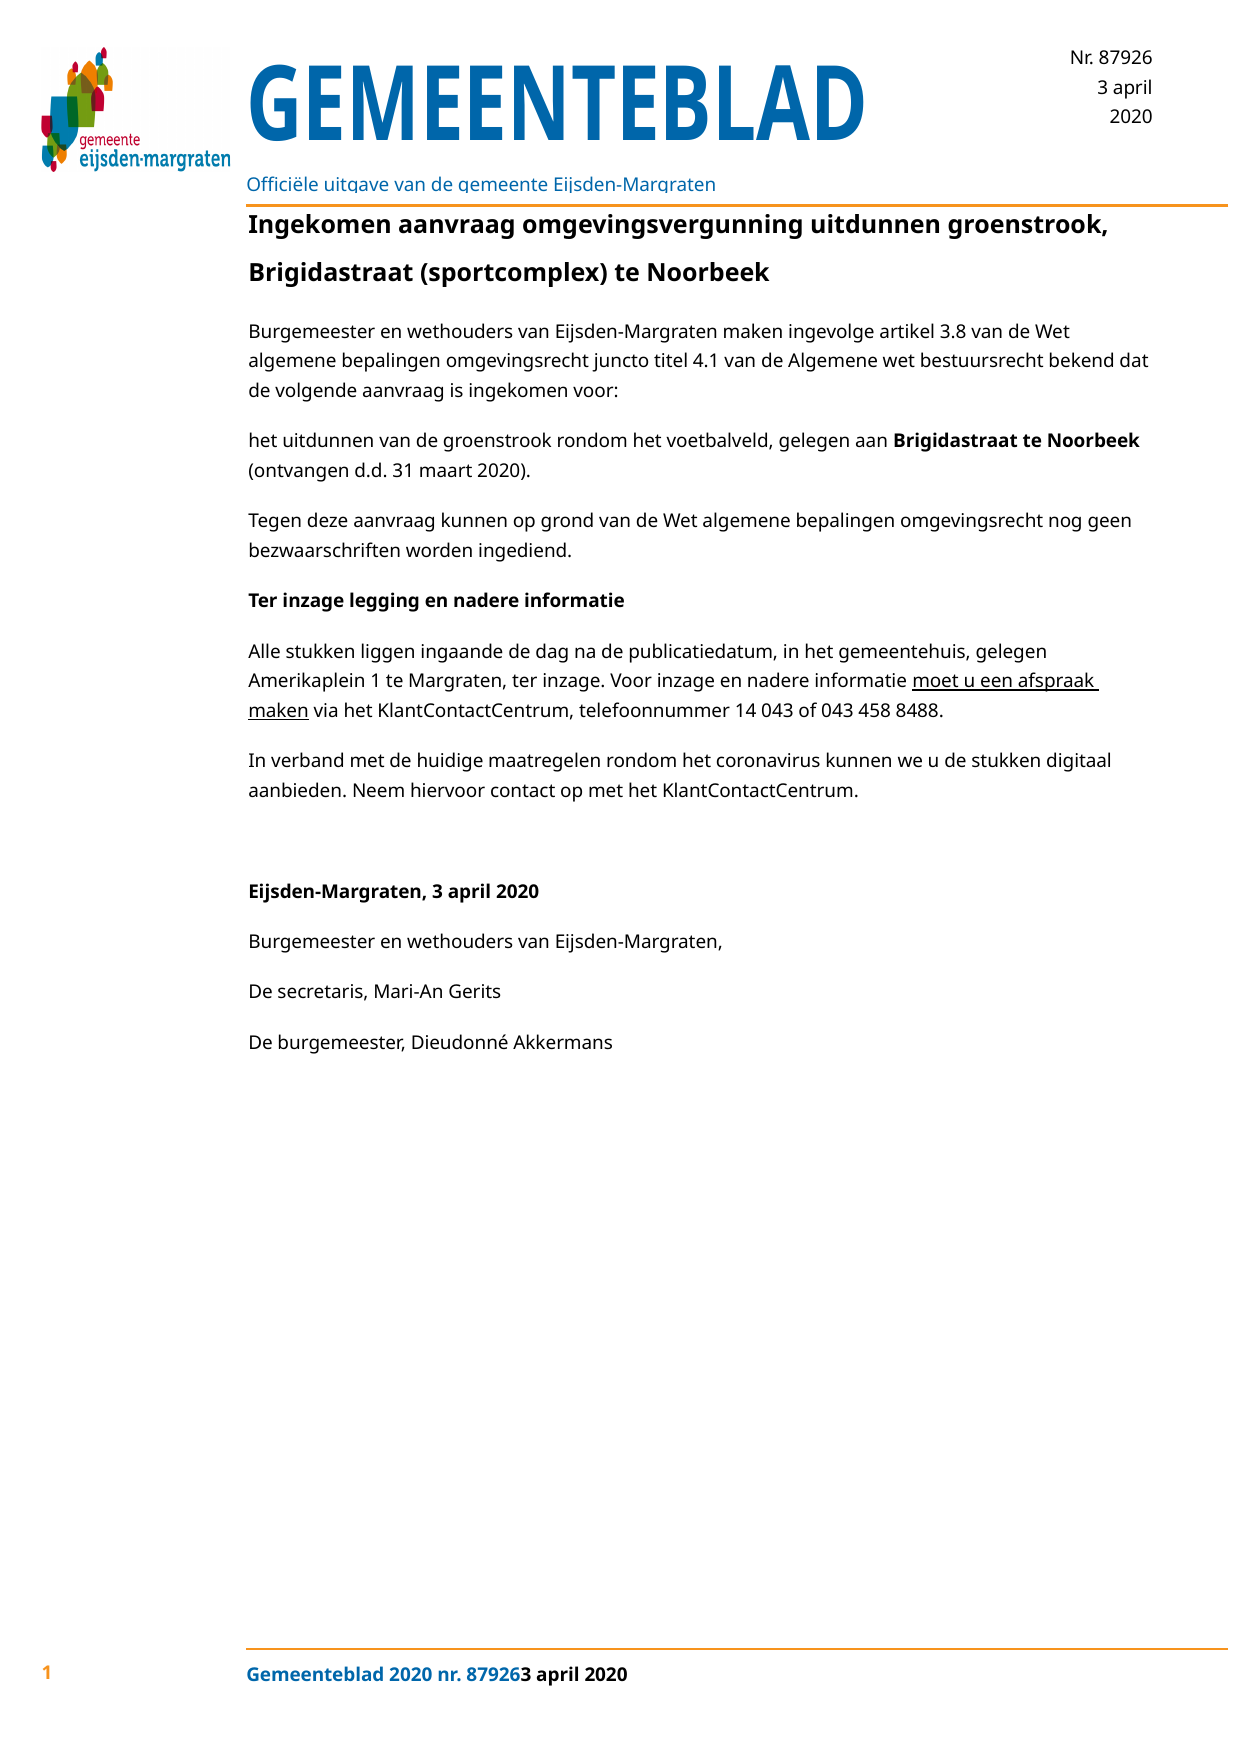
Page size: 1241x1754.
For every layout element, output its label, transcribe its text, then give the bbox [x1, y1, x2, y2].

text Alle stukken liggen ingaande de dag na de publicatiedatum, in het gemeentehuis, gelegen Amerikaplein 1 te Margraten, ter inzage. Voor inzage en nadere informatie moet u een afspraak maken via het KlantContactCentrum, telefoonnummer 14 043 of 043 458 8488. [248, 638, 1152, 723]
picture [41, 47, 231, 172]
text In verband met de huidige maatregelen rondom het coronavirus kunnen we u de stukken digitaal aanbieden. Neem hiervoor contact op met het KlantContactCentrum. [248, 747, 1152, 803]
text Burgemeester en wethouders van Eijsden-Margraten maken ingevolge artikel 3.8 van de Wet algemene bepalingen omgevingsrecht juncto titel 4.1 van de Algemene wet bestuursrecht bekend dat de volgende aanvraag is ingekomen voor: [248, 318, 1152, 403]
text Ingekomen aanvraag omgevingsvergunning uitdunnen groenstrook, Brigidastraat (sportcomplex) te Noorbeek [248, 207, 1152, 288]
text De secretaris, Mari-An Gerits [248, 979, 1152, 1004]
text De burgemeester, Dieudonné Akkermans [248, 1029, 1152, 1055]
text Eijsden-Margraten, 3 april 2020 [248, 878, 1152, 904]
text Burgemeester en wethouders van Eijsden-Margraten, [248, 928, 1152, 954]
text het uitdunnen van de groenstrook rondom het voetbalveld, gelegen aan Brigidastraat te Noorbeek (ontvangen d.d. 31 maart 2020). [248, 427, 1152, 483]
text Ter inzage legging en nadere informatie [248, 587, 1152, 613]
text Tegen deze aanvraag kunnen op grond van de Wet algemene bepalingen omgevingsrecht nog geen bezwaarschriften worden ingediend. [248, 507, 1152, 563]
